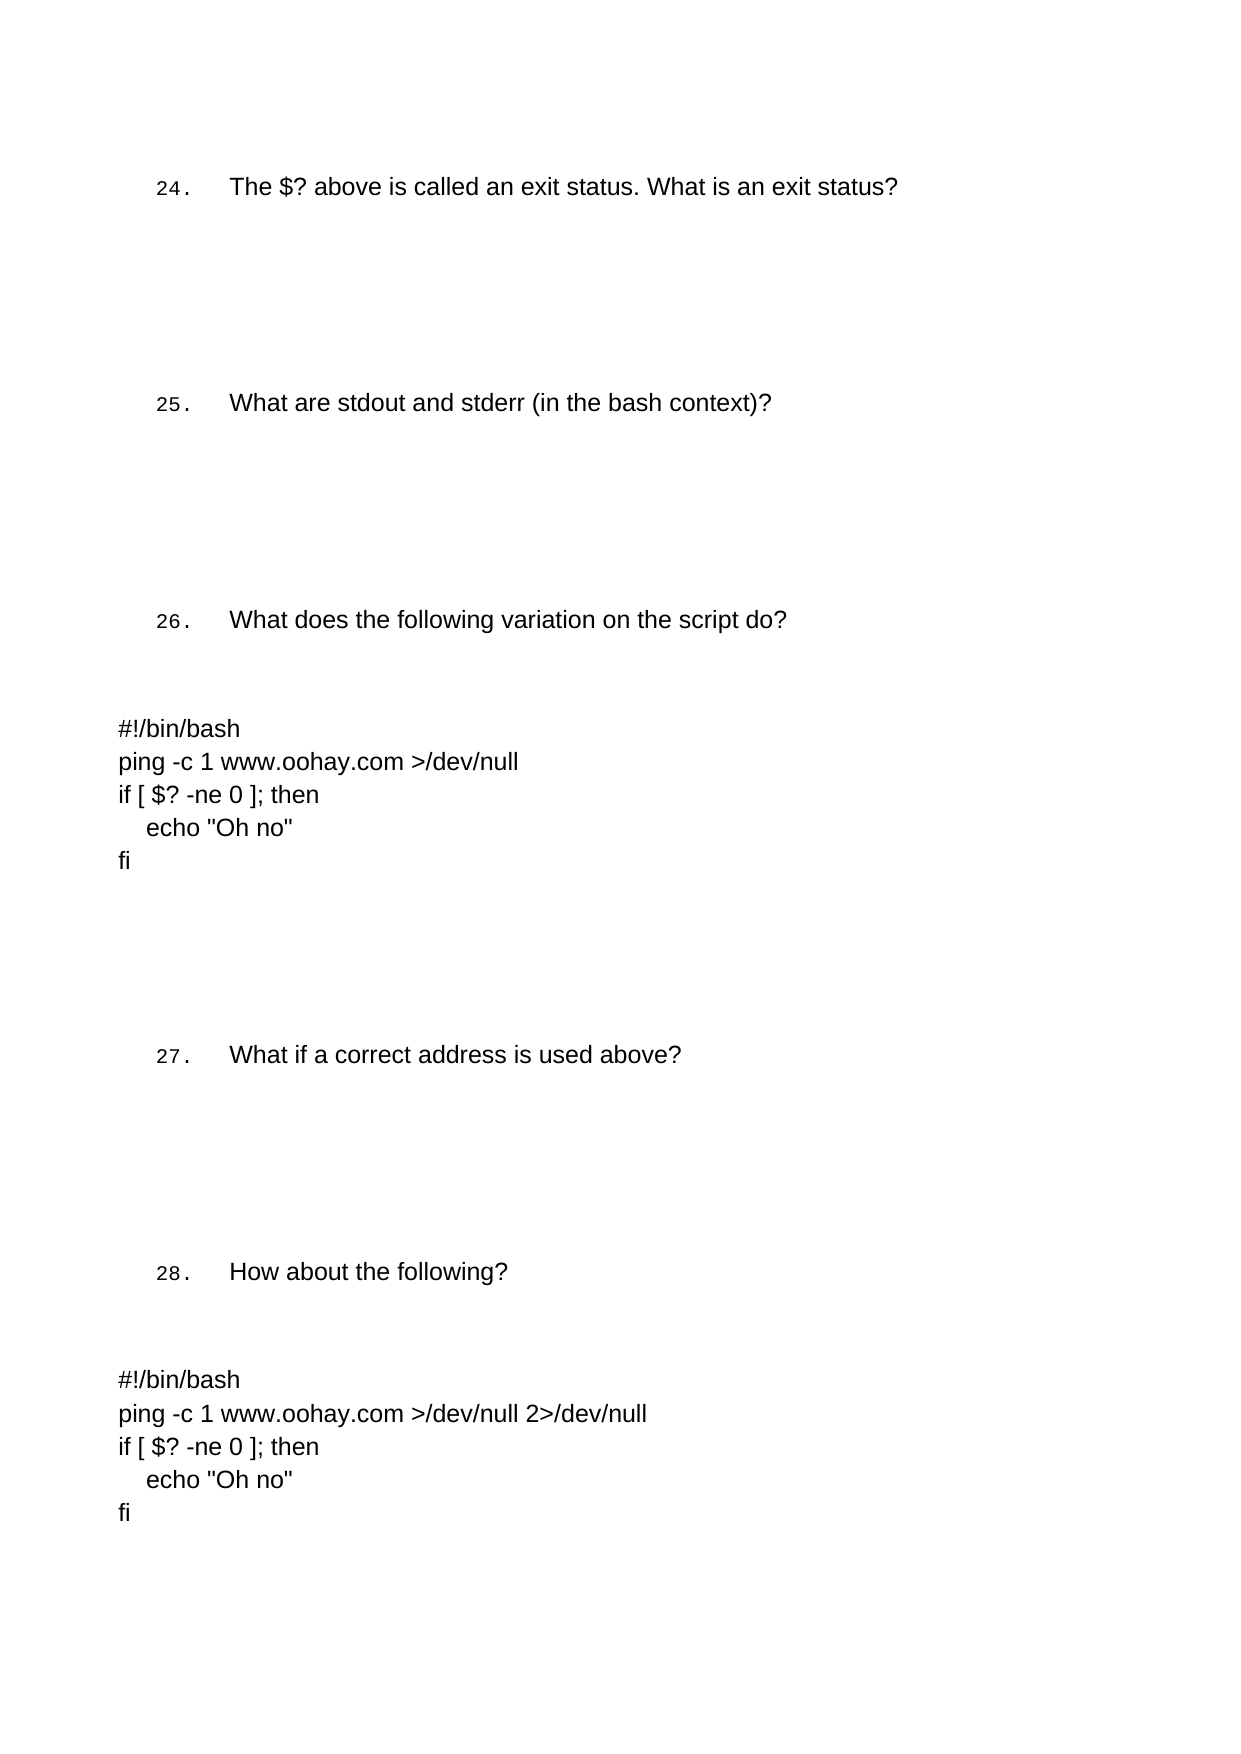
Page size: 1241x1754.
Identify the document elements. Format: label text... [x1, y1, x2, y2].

text #!/bin/bash [118, 714, 1122, 742]
text fi [118, 846, 1122, 874]
list The $? above is called an exit status. What is an exit status? [156, 172, 1122, 202]
text ping -c 1 www.oohay.com >/dev/null 2>/dev/null [118, 1398, 1122, 1427]
text echo "Oh no" [118, 813, 1122, 841]
text ping -c 1 www.oohay.com >/dev/null [118, 747, 1122, 775]
list What if a correct address is used above? [156, 1040, 1122, 1070]
list What are stdout and stderr (in the bash context)? [156, 388, 1122, 418]
text if [ $? -ne 0 ]; then [118, 780, 1122, 808]
text if [ $? -ne 0 ]; then [118, 1432, 1122, 1460]
text fi [118, 1498, 1122, 1526]
list What does the following variation on the script do? [156, 605, 1122, 634]
text echo "Oh no" [118, 1464, 1122, 1493]
list How about the following? [156, 1257, 1122, 1286]
text #!/bin/bash [118, 1366, 1122, 1394]
